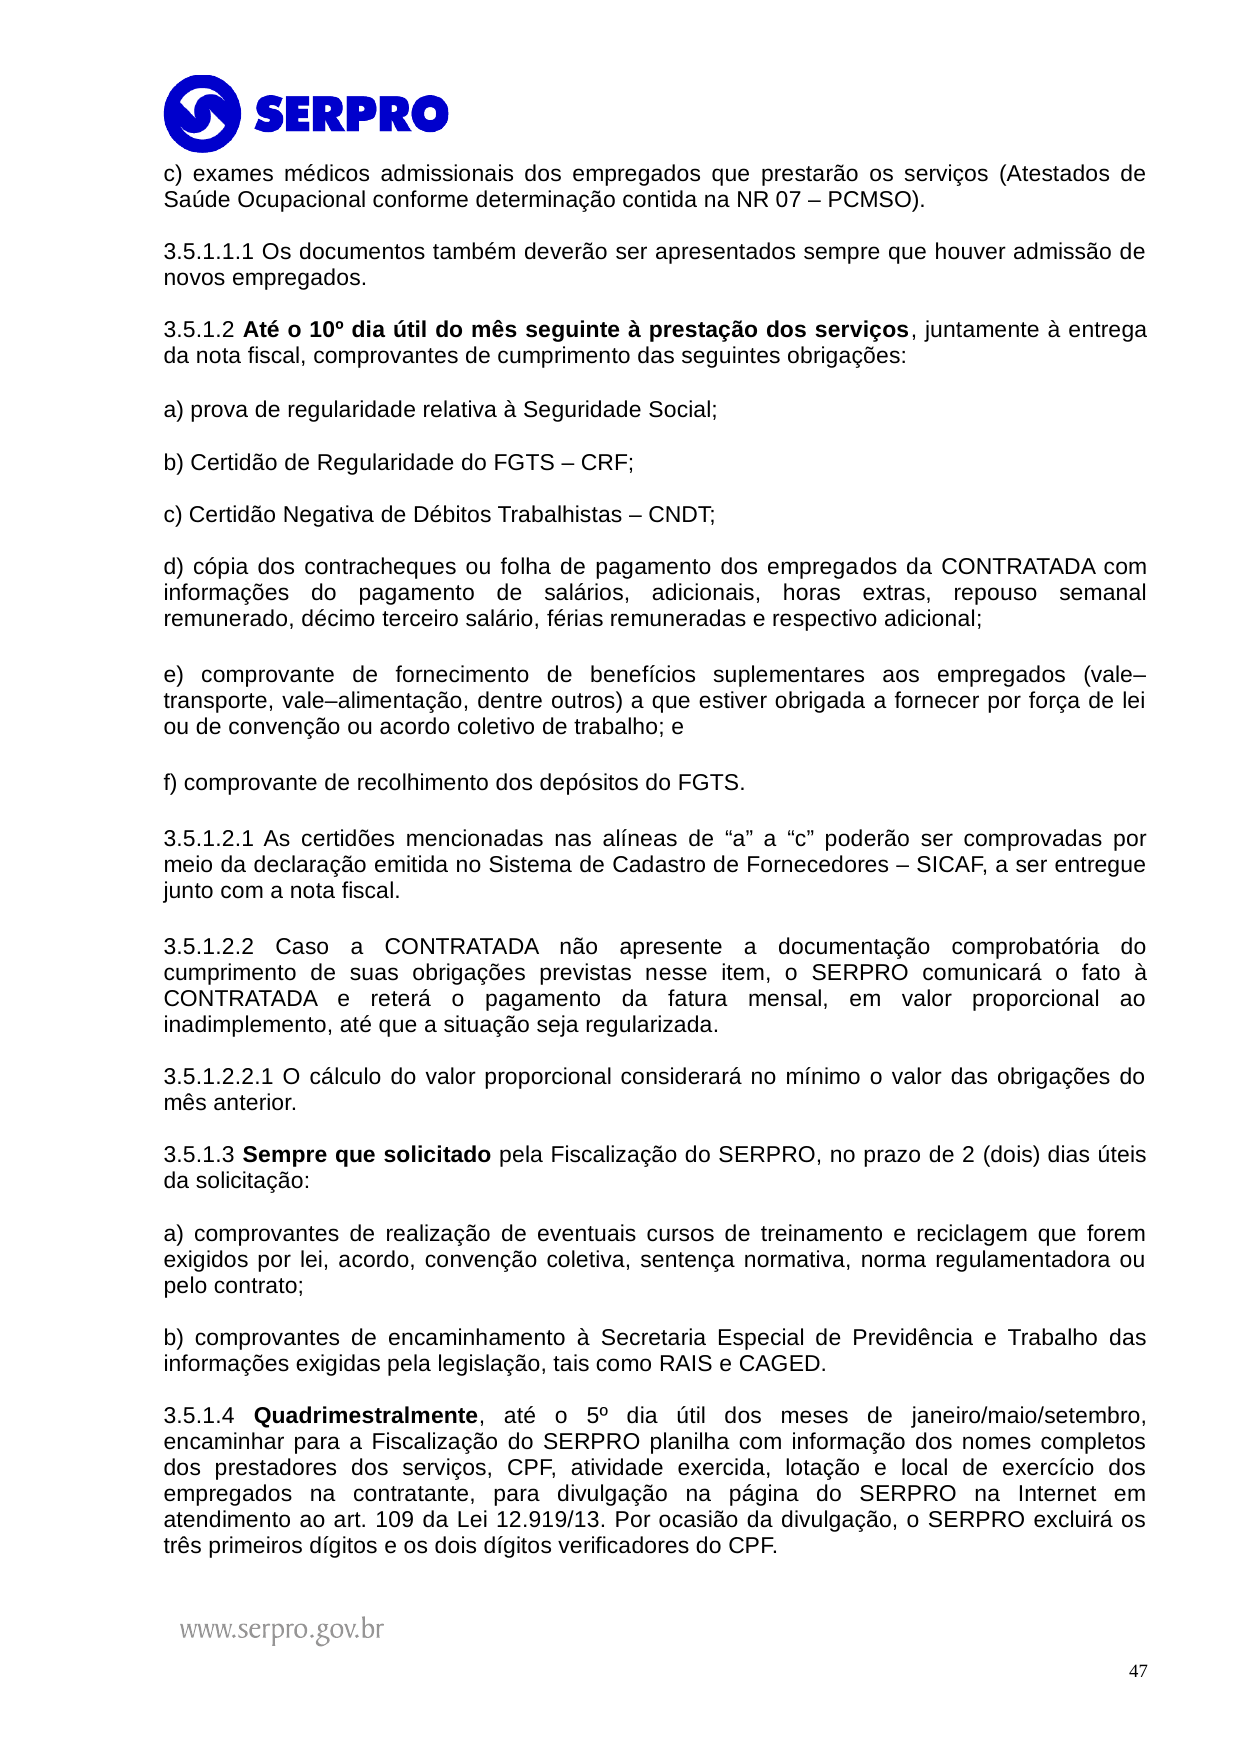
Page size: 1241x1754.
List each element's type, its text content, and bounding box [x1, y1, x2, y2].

text 3.5.1.1.1 Os documentos também deverão ser apresentados sempre que houver admissão de novos empregados. [163, 238, 1148, 291]
text c) Certidão Negativa de Débitos Trabalhistas – CNDT; [163, 501, 1148, 527]
text 3.5.1.2.2 Caso a CONTRATADA não apresente a documentação comprobatória do cumprimento de suas obrigações previstas nesse item, o SERPRO comunicará o fato à CONTRATADA e reterá o pagamento da fatura mensal, em valor proporcional ao inadimplemento, até que a situação seja regularizada. [163, 933, 1148, 1038]
text 3.5.1.2.1 As certidões mencionadas nas alíneas de “a” a “c” poderão ser comprovadas por meio da declaração emitida no Sistema de Cadastro de Fornecedores – SICAF, a ser entregue junto com a nota fiscal. [163, 825, 1148, 903]
picture [163, 75, 449, 153]
text 3.5.1.4 Quadrimestralmente, até o 5º dia útil dos meses de janeiro/maio/setembro, encaminhar para a Fiscalização do SERPRO planilha com informação dos nomes completos dos prestadores dos serviços, CPF, atividade exercida, lotação e local de exercício dos empregados na contratante, para divulgação na página do SERPRO na Internet em atendimento ao art. 109 da Lei 12.919/13. Por ocasião da divulgação, o SERPRO excluirá os três primeiros dígitos e os dois dígitos verificadores do CPF. [163, 1402, 1148, 1558]
text e) comprovante de fornecimento de benefícios suplementares aos empregados (vale–transporte, vale–alimentação, dentre outros) a que estiver obrigada a fornecer por força de lei ou de convenção ou acordo coletivo de trabalho; e [163, 661, 1148, 739]
text d) cópia dos contracheques ou folha de pagamento dos empregados da CONTRATADA com informações do pagamento de salários, adicionais, horas extras, repouso semanal remunerado, décimo terceiro salário, férias remuneradas e respectivo adicional; [163, 553, 1148, 631]
text 3.5.1.2.2.1 O cálculo do valor proporcional considerará no mínimo o valor das obrigações do mês anterior. [163, 1064, 1148, 1116]
text f) comprovante de recolhimento dos depósitos do FGTS. [163, 769, 1148, 795]
text 3.5.1.2 Até o 10º dia útil do mês seguinte à prestação dos serviços, juntamente à entrega da nota fiscal, comprovantes de cumprimento das seguintes obrigações: [163, 317, 1148, 369]
text a) comprovantes de realização de eventuais cursos de treinamento e reciclagem que forem exigidos por lei, acordo, convenção coletiva, sentença normativa, norma regulamentadora ou pelo contrato; [163, 1220, 1148, 1298]
text c) exames médicos admissionais dos empregados que prestarão os serviços (Atestados de Saúde Ocupacional conforme determinação contida na NR 07 – PCMSO). [163, 160, 1148, 212]
text 3.5.1.3 Sempre que solicitado pela Fiscalização do SERPRO, no prazo de 2 (dois) dias úteis da solicitação: [163, 1142, 1148, 1194]
text b) Certidão de Regularidade do FGTS – CRF; [163, 449, 1148, 475]
text a) prova de regularidade relativa à Seguridade Social; [163, 397, 1148, 423]
text b) comprovantes de encaminhamento à Secretaria Especial de Previdência e Trabalho das informações exigidas pela legislação, tais como RAIS e CAGED. [163, 1324, 1148, 1376]
